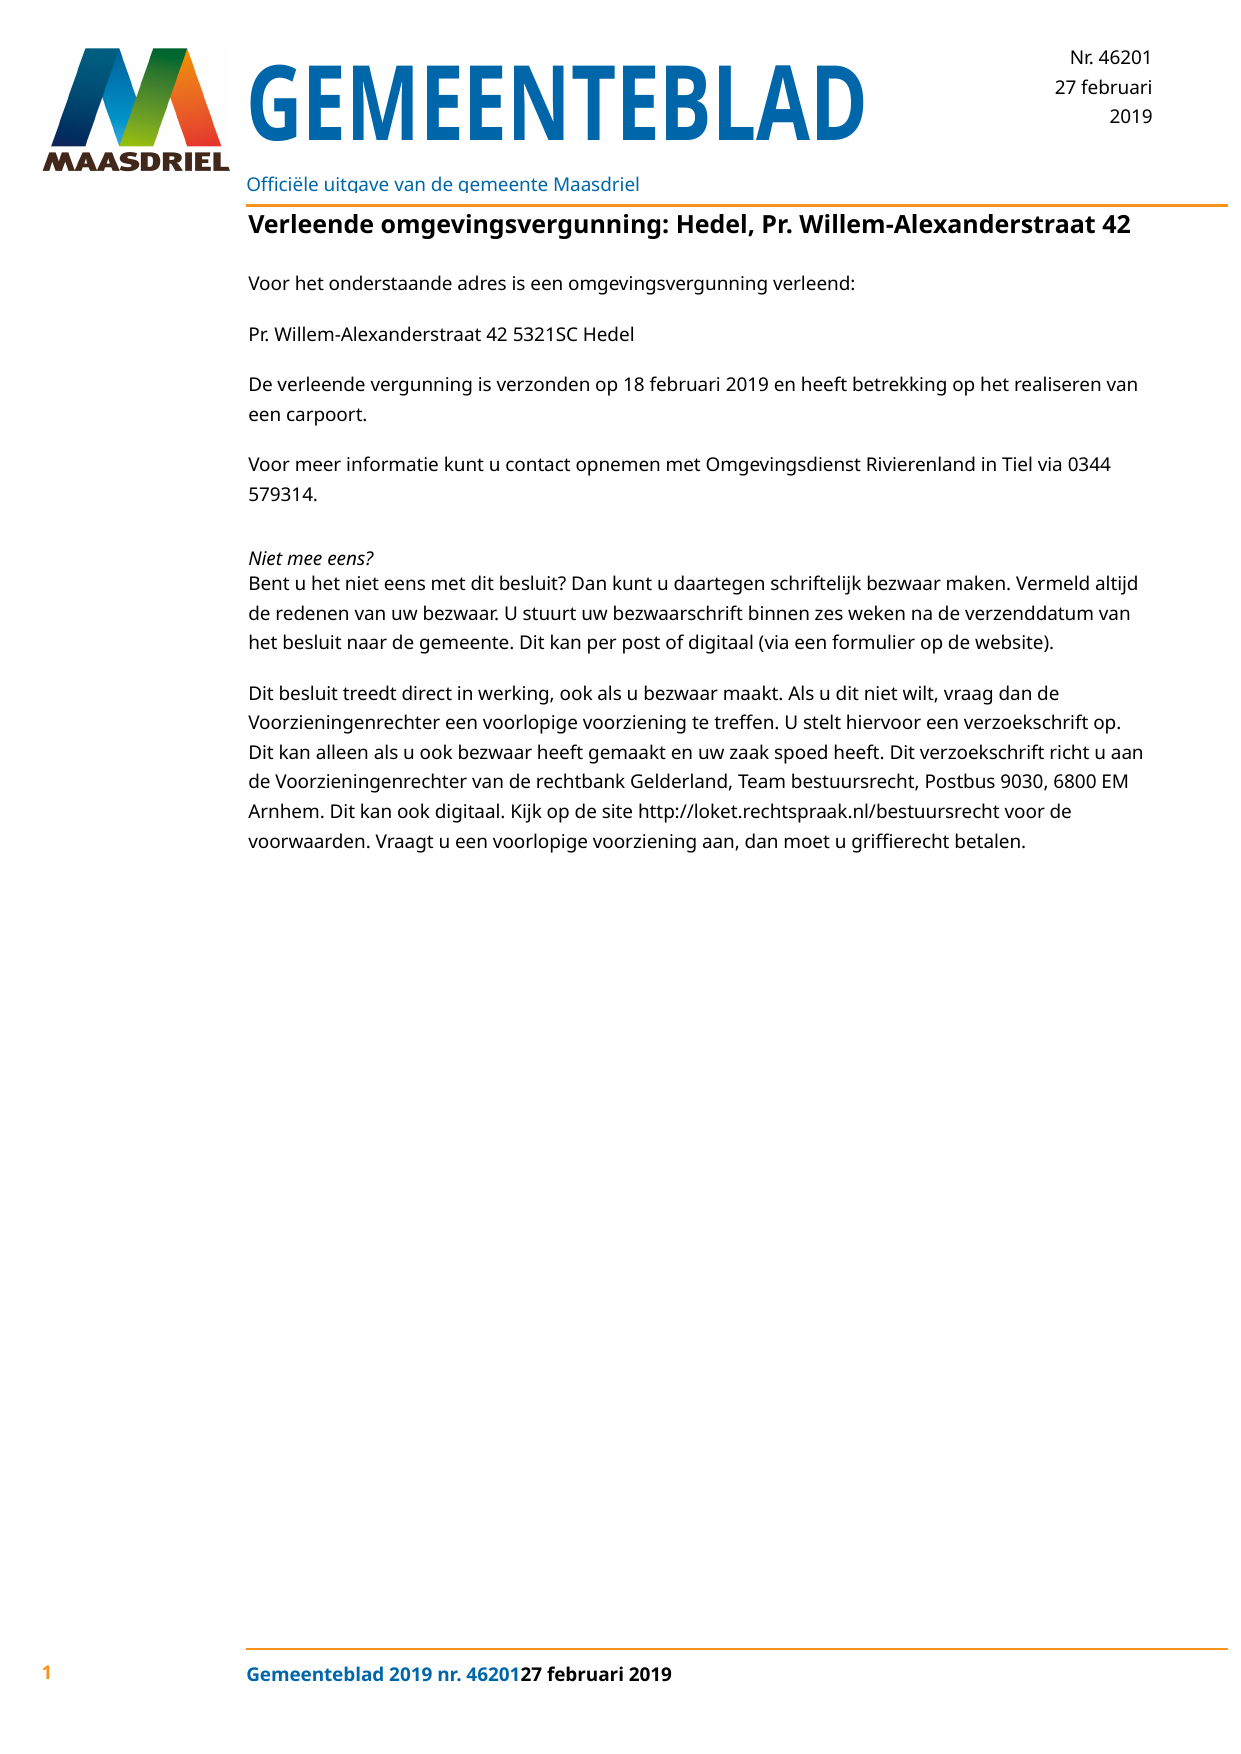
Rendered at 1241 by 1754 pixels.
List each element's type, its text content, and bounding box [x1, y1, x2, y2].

text Niet mee eens? [248, 545, 1152, 570]
text Pr. Willem-Alexanderstraat 42 5321SC Hedel [248, 321, 1152, 346]
text Voor het onderstaande adres is een omgevingsvergunning verleend: [248, 270, 1152, 296]
text Dit besluit treedt direct in werking, ook als u bezwaar maakt. Als u dit niet wilt, vraag dan de Voorzieningenrechter een voorlopige voorziening te treffen. U stelt hiervoor een verzoekschrift op. Dit kan alleen als u ook bezwaar heeft gemaakt en uw zaak spoed heeft. Dit verzoekschrift richt u aan de Voorzieningenrechter van de rechtbank Gelderland, Team bestuursrecht, Postbus 9030, 6800 EM Arnhem. Dit kan ook digitaal. Kijk op de site http://loket.rechtspraak.nl/bestuursrecht voor de voorwaarden. Vraagt u een voorlopige voorziening aan, dan moet u griffierecht betalen. [248, 680, 1152, 854]
text Verleende omgevingsvergunning: Hedel, Pr. Willem-Alexanderstraat 42 [248, 207, 1152, 241]
picture [41, 47, 231, 172]
text De verleende vergunning is verzonden op 18 februari 2019 en heeft betrekking op het realiseren van een carpoort. [248, 371, 1152, 426]
text Voor meer informatie kunt u contact opnemen met Omgevingsdienst Rivierenland in Tiel via 0344 579314. [248, 451, 1152, 506]
text Bent u het niet eens met dit besluit? Dan kunt u daartegen schriftelijk bezwaar maken. Vermeld altijd de redenen van uw bezwaar. U stuurt uw bezwaarschrift binnen zes weken na de verzenddatum van het besluit naar de gemeente. Dit kan per post of digitaal (via een formulier op de website). [248, 570, 1152, 655]
